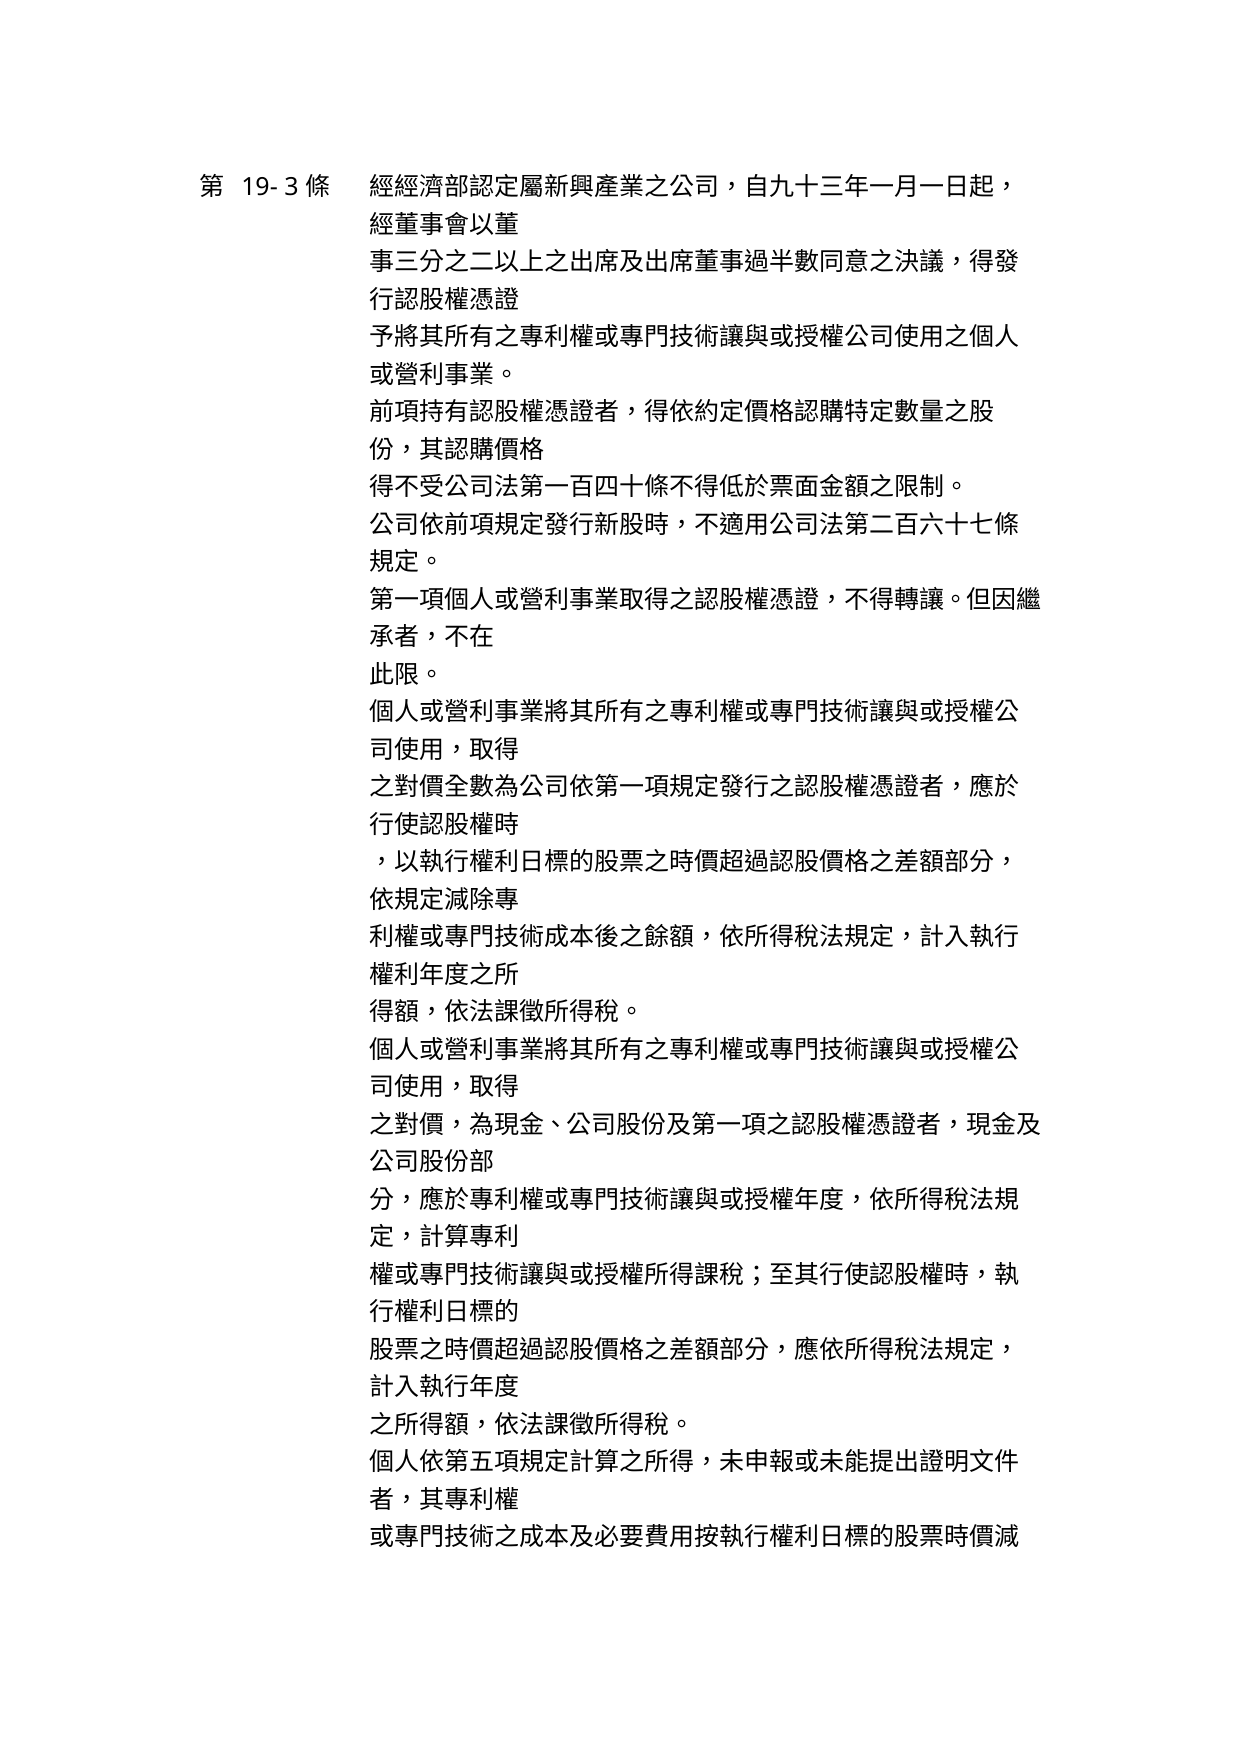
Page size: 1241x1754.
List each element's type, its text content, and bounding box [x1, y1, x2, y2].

table_cell 經經濟部認定屬新興產業之公司，自九十三年一月一日起，經董事會以董 事三分之二以上之出席及出席董事過半數同意之決議，得發行認股權憑證 予將其所有之專利權或專門技術讓與或授權公司使用之個人或營利事業。 前項持有認股權憑證者，得依約定價格認購特定數量之股份，其認購價格 得不受公司法第一百四十條不得低於票面金額之限制。 公司依前項規定發行新股時，不適用公司法第二百六十七條規定。 第一項個人或營利事業取得之認股權憑證，不得轉讓。但因繼承者，不在 此限。 個人或營利事業將其所有之專利權或專門技術讓與或授權公司使用，取得 之對價全數為公司依第一項規定發行之認股權憑證者，應於行使認股權時 ，以執行權利日標的股票之時價超過認股價格之差額部分，依規定減除專 利權或專門技術成本後之餘額，依所得稅法規定，計入執行權利年度之所 得額，依法課徵所得稅。 個人或營利事業將其所有之專利權或專門技術讓與或授權公司使用，取得 之對價，為現金、公司股份及第一項之認股權憑證者，現金及公司股份部 分，應於專利權或專門技術讓與或授權年度，依所得稅法規定，計算專利 權或專門技術讓與或授權所得課稅；至其行使認股權時，執行權利日標的 股票之時價超過認股價格之差額部分，應依所得稅法規定，計入執行年度 之所得額，依法課徵所得稅。 個人依第五項規定計算之所得，未申報或未能提出證明文件者，其專利權 或專門技術之成本及必要費用按執行權利日標的股票時價減 [368, 165, 1043, 1555]
table_cell 第 19- 3 條 [198, 165, 368, 1555]
